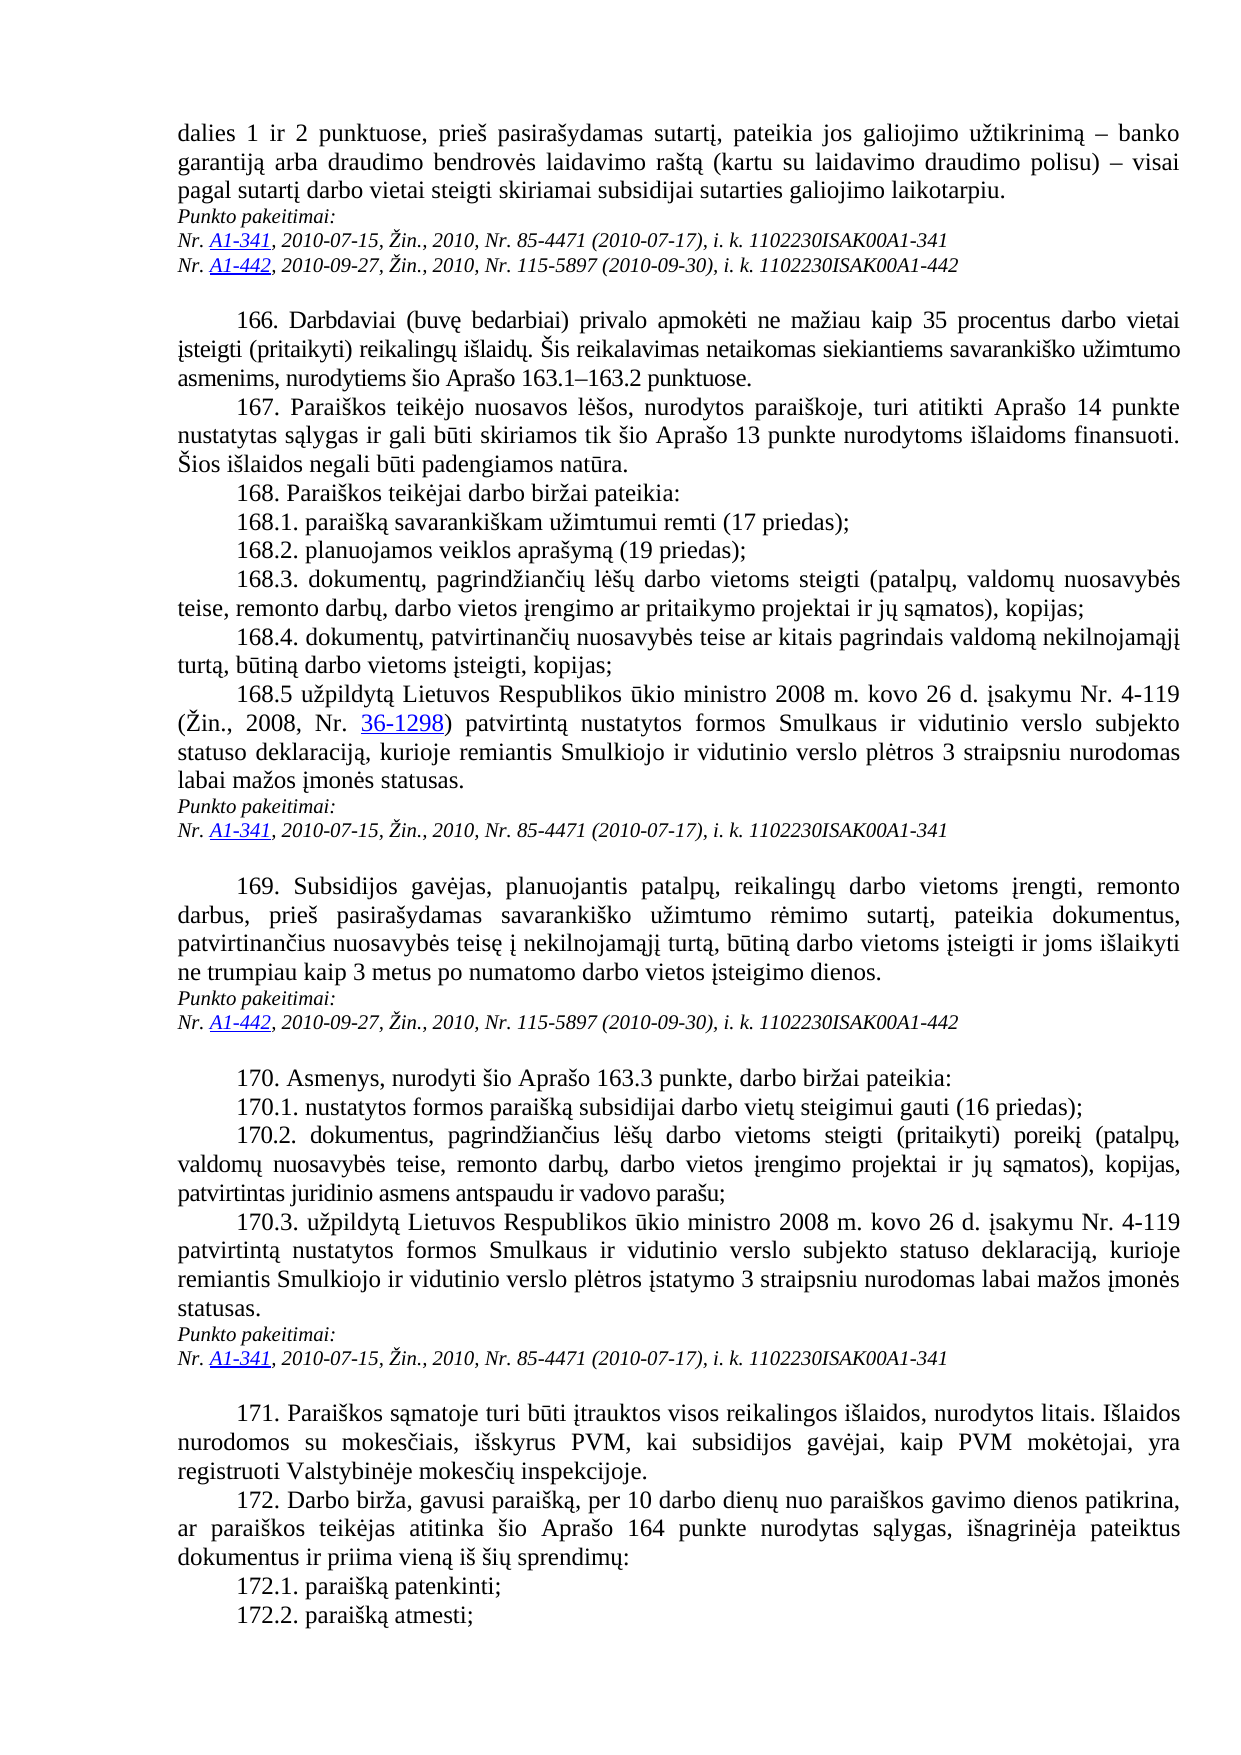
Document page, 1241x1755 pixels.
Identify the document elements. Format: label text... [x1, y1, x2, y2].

text 167. Paraiškos teikėjo nuosavos lėšos, nurodytos paraiškoje, turi atitikti Aprašo 14 punkte nustatytas sąlygas ir gali būti skiriamos tik šio Aprašo 13 punkte nurodytoms išlaidoms finansuoti. Šios išlaidos negali būti padengiamos natūra. [177, 392, 1181, 478]
text 168.5 užpildytą Lietuvos Respublikos ūkio ministro 2008 m. kovo 26 d. įsakymu Nr. 4-119 (Žin., 2008, Nr. 36-1298) patvirtintą nustatytos formos Smulkaus ir vidutinio verslo subjekto statuso deklaraciją, kurioje remiantis Smulkiojo ir vidutinio verslo plėtros 3 straipsniu nurodomas labai mažos įmonės statusas. [177, 679, 1181, 794]
text 169. Subsidijos gavėjas, planuojantis patalpų, reikalingų darbo vietoms įrengti, remonto darbus, prieš pasirašydamas savarankiško užimtumo rėmimo sutartį, pateikia dokumentus, patvirtinančius nuosavybės teisę į nekilnojamąjį turtą, būtiną darbo vietoms įsteigti ir joms išlaikyti ne trumpiau kaip 3 metus po numatomo darbo vietos įsteigimo dienos. [177, 871, 1181, 986]
text Nr. A1-341, 2010-07-15, Žin., 2010, Nr. 85-4471 (2010-07-17), i. k. 1102230ISAK00A1-341 [177, 1346, 1181, 1370]
text 172.2. paraišką atmesti; [177, 1600, 1181, 1628]
text 168.1. paraišką savarankiškam užimtumui remti (17 priedas); [177, 507, 1181, 535]
text 166. Darbdaviai (buvę bedarbiai) privalo apmokėti ne mažiau kaip 35 procentus darbo vietai įsteigti (pritaikyti) reikalingų išlaidų. Šis reikalavimas netaikomas siekiantiems savarankiško užimtumo asmenims, nurodytiems šio Aprašo 163.1–163.2 punktuose. [177, 305, 1181, 392]
text 170.1. nustatytos formos paraišką subsidijai darbo vietų steigimui gauti (16 priedas); [177, 1092, 1181, 1120]
text 168. Paraiškos teikėjai darbo biržai pateikia: [177, 478, 1181, 507]
text Nr. A1-442, 2010-09-27, Žin., 2010, Nr. 115-5897 (2010-09-30), i. k. 1102230ISAK00A1-442 [177, 252, 1181, 277]
text 172.1. paraišką patenkinti; [177, 1571, 1181, 1600]
text Nr. A1-442, 2010-09-27, Žin., 2010, Nr. 115-5897 (2010-09-30), i. k. 1102230ISAK00A1-442 [177, 1010, 1181, 1034]
text 168.4. dokumentų, patvirtinančių nuosavybės teise ar kitais pagrindais valdomą nekilnojamąjį turtą, būtiną darbo vietoms įsteigti, kopijas; [177, 622, 1181, 679]
text Punkto pakeitimai: [177, 204, 1181, 228]
text 171. Paraiškos sąmatoje turi būti įtrauktos visos reikalingos išlaidos, nurodytos litais. Išlaidos nurodomos su mokesčiais, išskyrus PVM, kai subsidijos gavėjai, kaip PVM mokėtojai, yra registruoti Valstybinėje mokesčių inspekcijoje. [177, 1398, 1181, 1485]
text 168.2. planuojamos veiklos aprašymą (19 priedas); [177, 535, 1181, 564]
text Nr. A1-341, 2010-07-15, Žin., 2010, Nr. 85-4471 (2010-07-17), i. k. 1102230ISAK00A1-341 [177, 818, 1181, 842]
text 170.3. užpildytą Lietuvos Respublikos ūkio ministro 2008 m. kovo 26 d. įsakymu Nr. 4-119 patvirtintą nustatytos formos Smulkaus ir vidutinio verslo subjekto statuso deklaraciją, kurioje remiantis Smulkiojo ir vidutinio verslo plėtros įstatymo 3 straipsniu nurodomas labai mažos įmonės statusas. [177, 1207, 1181, 1322]
text Punkto pakeitimai: [177, 794, 1181, 818]
text 172. Darbo birža, gavusi paraišką, per 10 darbo dienų nuo paraiškos gavimo dienos patikrina, ar paraiškos teikėjas atitinka šio Aprašo 164 punkte nurodytas sąlygas, išnagrinėja pateiktus dokumentus ir priima vieną iš šių sprendimų: [177, 1485, 1181, 1571]
text 168.3. dokumentų, pagrindžiančių lėšų darbo vietoms steigti (patalpų, valdomų nuosavybės teise, remonto darbų, darbo vietos įrengimo ar pritaikymo projektai ir jų sąmatos), kopijas; [177, 564, 1181, 622]
text Punkto pakeitimai: [177, 986, 1181, 1010]
text 170.2. dokumentus, pagrindžiančius lėšų darbo vietoms steigti (pritaikyti) poreikį (patalpų, valdomų nuosavybės teise, remonto darbų, darbo vietos įrengimo projektai ir jų sąmatos), kopijas, patvirtintas juridinio asmens antspaudu ir vadovo parašu; [177, 1120, 1181, 1207]
text Punkto pakeitimai: [177, 1322, 1181, 1346]
text Nr. A1-341, 2010-07-15, Žin., 2010, Nr. 85-4471 (2010-07-17), i. k. 1102230ISAK00A1-341 [177, 228, 1181, 252]
text 170. Asmenys, nurodyti šio Aprašo 163.3 punkte, darbo biržai pateikia: [177, 1063, 1181, 1092]
text dalies 1 ir 2 punktuose, prieš pasirašydamas sutartį, pateikia jos galiojimo užtikrinimą – banko garantiją arba draudimo bendrovės laidavimo raštą (kartu su laidavimo draudimo polisu) – visai pagal sutartį darbo vietai steigti skiriamai subsidijai sutarties galiojimo laikotarpiu. [177, 118, 1181, 204]
